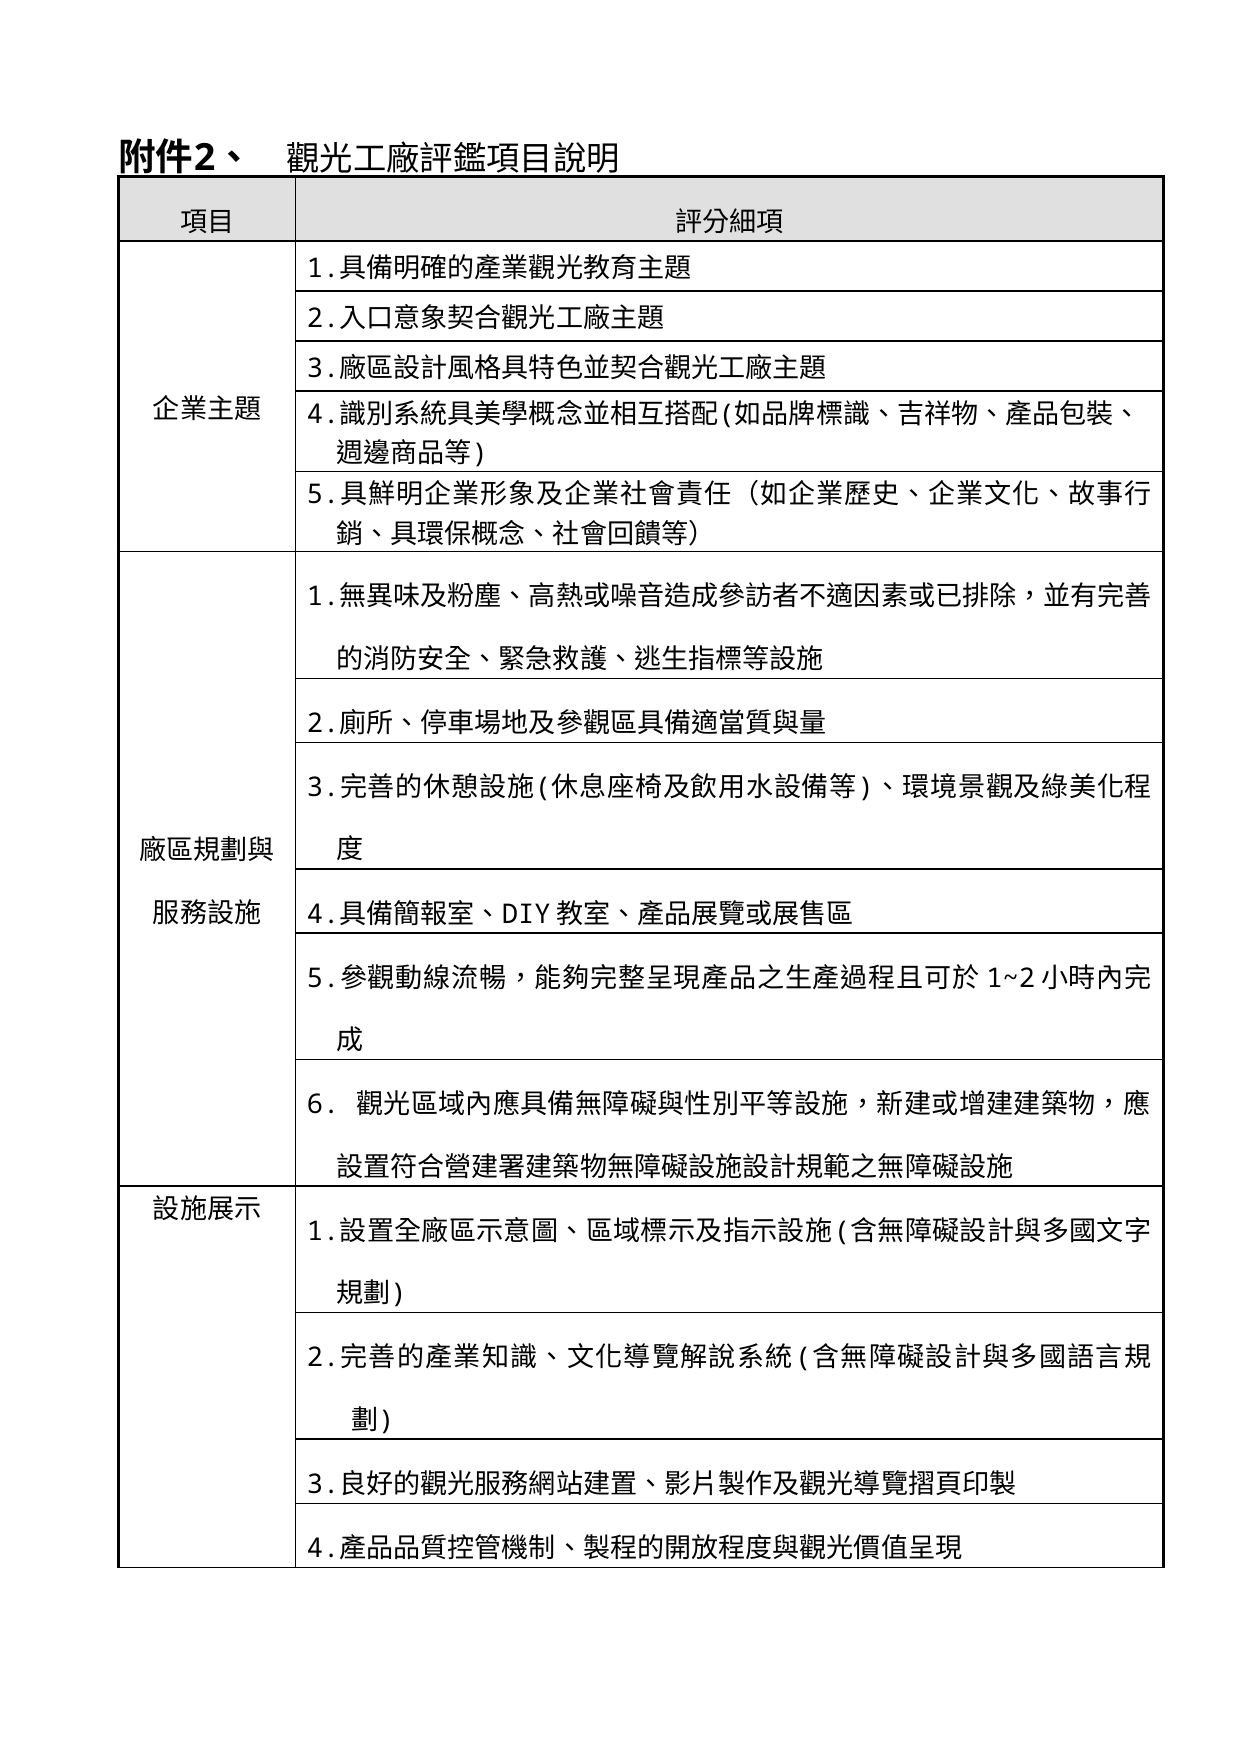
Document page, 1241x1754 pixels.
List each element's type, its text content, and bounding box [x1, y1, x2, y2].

table_cell 3.完善的休憩設施(休息座椅及飲用水設備等)、環境景觀及綠美化程度 [296, 743, 1162, 868]
table_cell 企業主題 [120, 242, 295, 551]
table_cell 1.無異味及粉塵、高熱或噪音造成參訪者不適因素或已排除，並有完善的消防安全、緊急救護、逃生指標等設施 [296, 552, 1162, 677]
table_header 評分細項 [296, 178, 1162, 240]
table_cell 5.參觀動線流暢，能夠完整呈現產品之生產過程且可於1~2小時內完成 [296, 934, 1162, 1059]
list 觀光工廠評鑑項目說明 [118, 112, 1122, 175]
table_cell 廠區規劃與服務設施 [120, 552, 295, 1185]
table_cell 設施展示 [120, 1187, 295, 1566]
table_cell 6. 觀光區域內應具備無障礙與性別平等設施，新建或增建建築物，應設置符合營建署建築物無障礙設施設計規範之無障礙設施 [296, 1060, 1162, 1185]
table_cell 2.廁所、停車場地及參觀區具備適當質與量 [296, 679, 1162, 741]
table_cell 1.具備明確的產業觀光教育主題 [296, 242, 1162, 290]
table_cell 4.產品品質控管機制、製程的開放程度與觀光價值呈現 [296, 1504, 1162, 1566]
table_cell 1.設置全廠區示意圖、區域標示及指示設施(含無障礙設計與多國文字規劃) [296, 1187, 1162, 1312]
table_cell 2.完善的產業知識、文化導覽解說系統(含無障礙設計與多國語言規劃) [296, 1313, 1162, 1438]
table_cell 2.入口意象契合觀光工廠主題 [296, 292, 1162, 340]
table_cell 5.具鮮明企業形象及企業社會責任（如企業歷史、企業文化、故事行銷、具環保概念、社會回饋等） [296, 472, 1162, 551]
table_cell 4.具備簡報室、DIY教室、產品展覽或展售區 [296, 870, 1162, 932]
table_cell 4.識別系統具美學概念並相互搭配(如品牌標識、吉祥物、產品包裝、週邊商品等) [296, 392, 1162, 471]
table_cell 3.良好的觀光服務網站建置、影片製作及觀光導覽摺頁印製 [296, 1440, 1162, 1502]
table_header 項目 [120, 178, 295, 240]
table_cell 3.廠區設計風格具特色並契合觀光工廠主題 [296, 342, 1162, 390]
